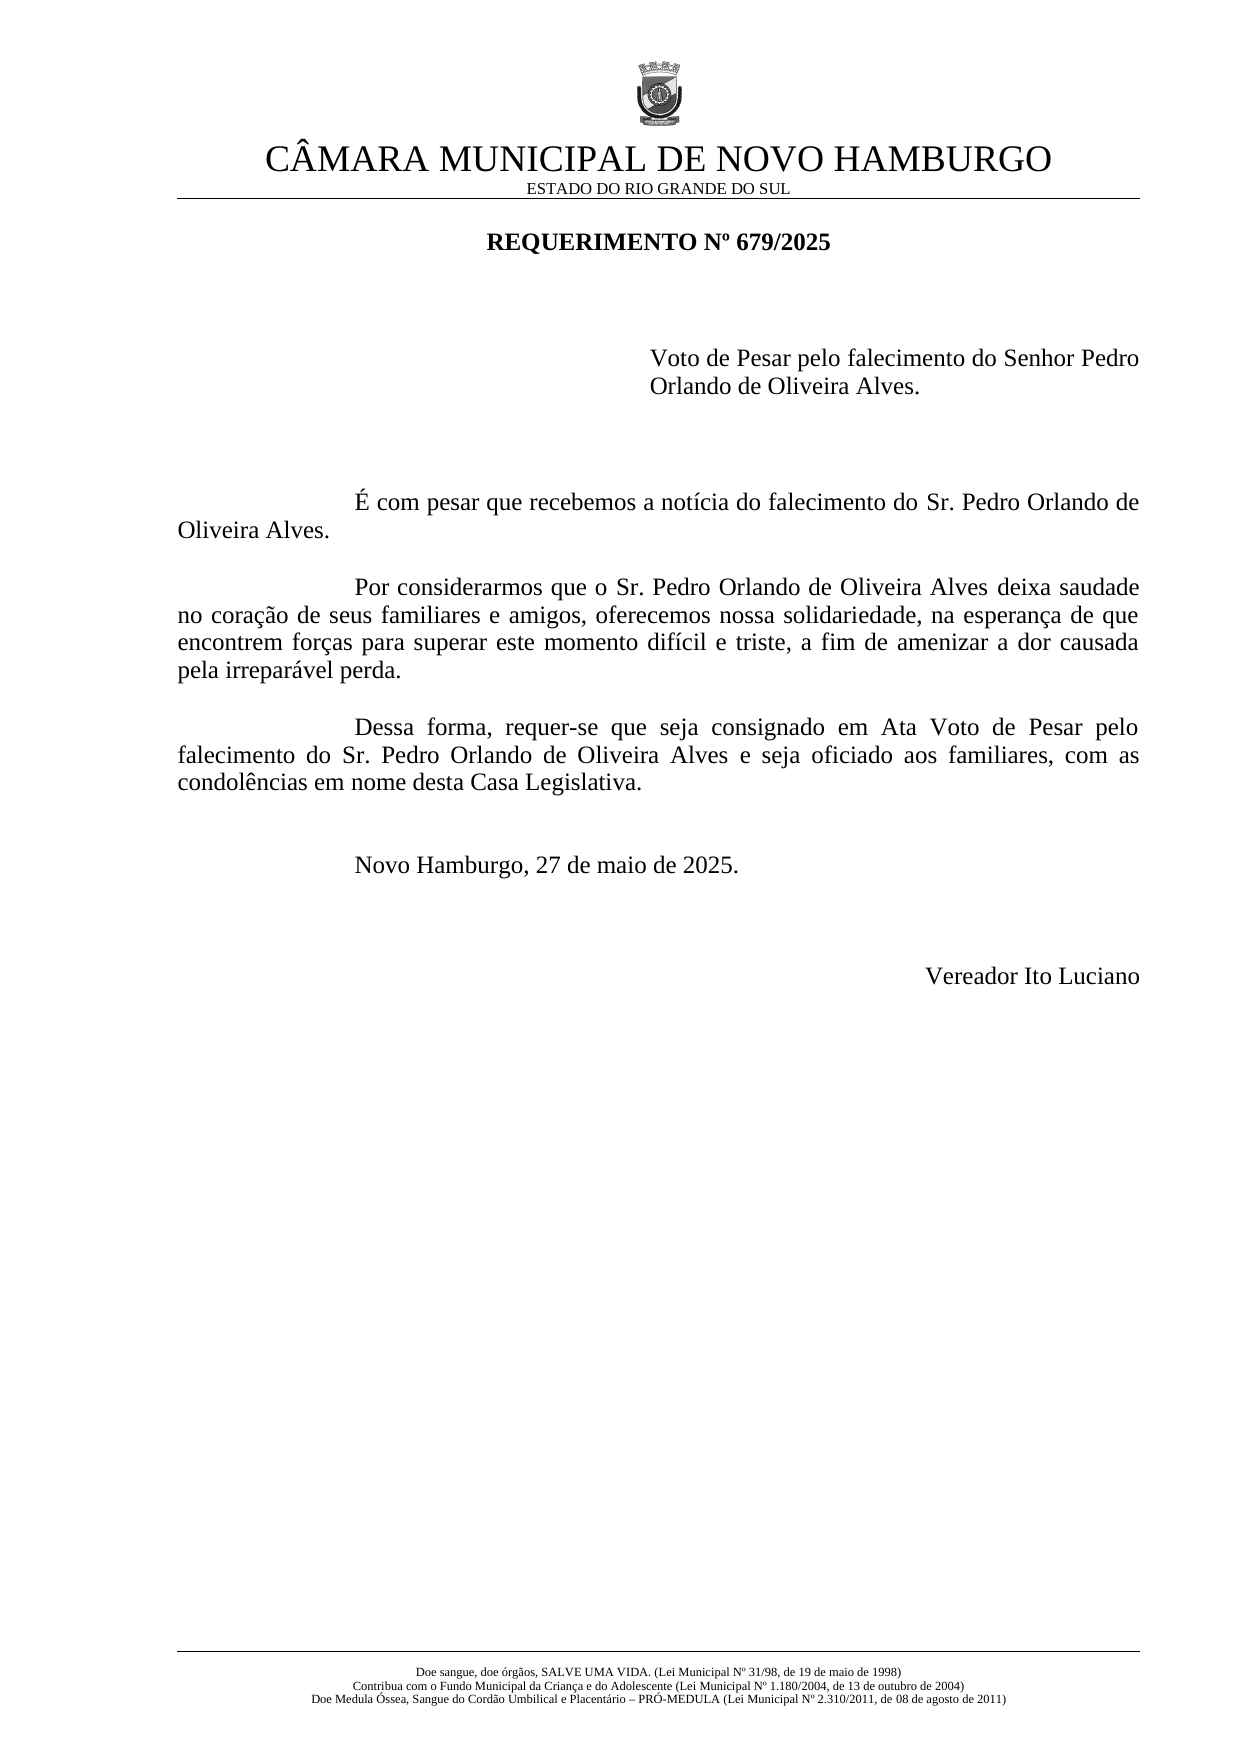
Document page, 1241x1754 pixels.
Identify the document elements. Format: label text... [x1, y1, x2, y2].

text Novo Hamburgo, 27 de maio de 2025. [177, 852, 1140, 879]
text Por considerarmos que o Sr. Pedro Orlando de Oliveira Alves deixa saudade no coração de seus familiares e amigos, oferecemos nossa solidariedade, na esperança de que encontrem forças para superar este momento difícil e triste, a fim de amenizar a dor causada pela irreparável perda. [177, 573, 1140, 684]
text É com pesar que recebemos a notícia do falecimento do Sr. Pedro Orlando de Oliveira Alves. [177, 488, 1140, 544]
text Vereador Ito Luciano [177, 962, 1140, 990]
text Dessa forma, requer-se que seja consignado em Ata Voto de Pesar pelo falecimento do Sr. Pedro Orlando de Oliveira Alves e seja oficiado aos familiares, com as condolências em nome desta Casa Legislativa. [177, 713, 1140, 796]
text REQUERIMENTO Nº 679/2025 [177, 228, 1140, 256]
text Voto de Pesar pelo falecimento do Senhor Pedro Orlando de Oliveira Alves. [649, 344, 1140, 400]
